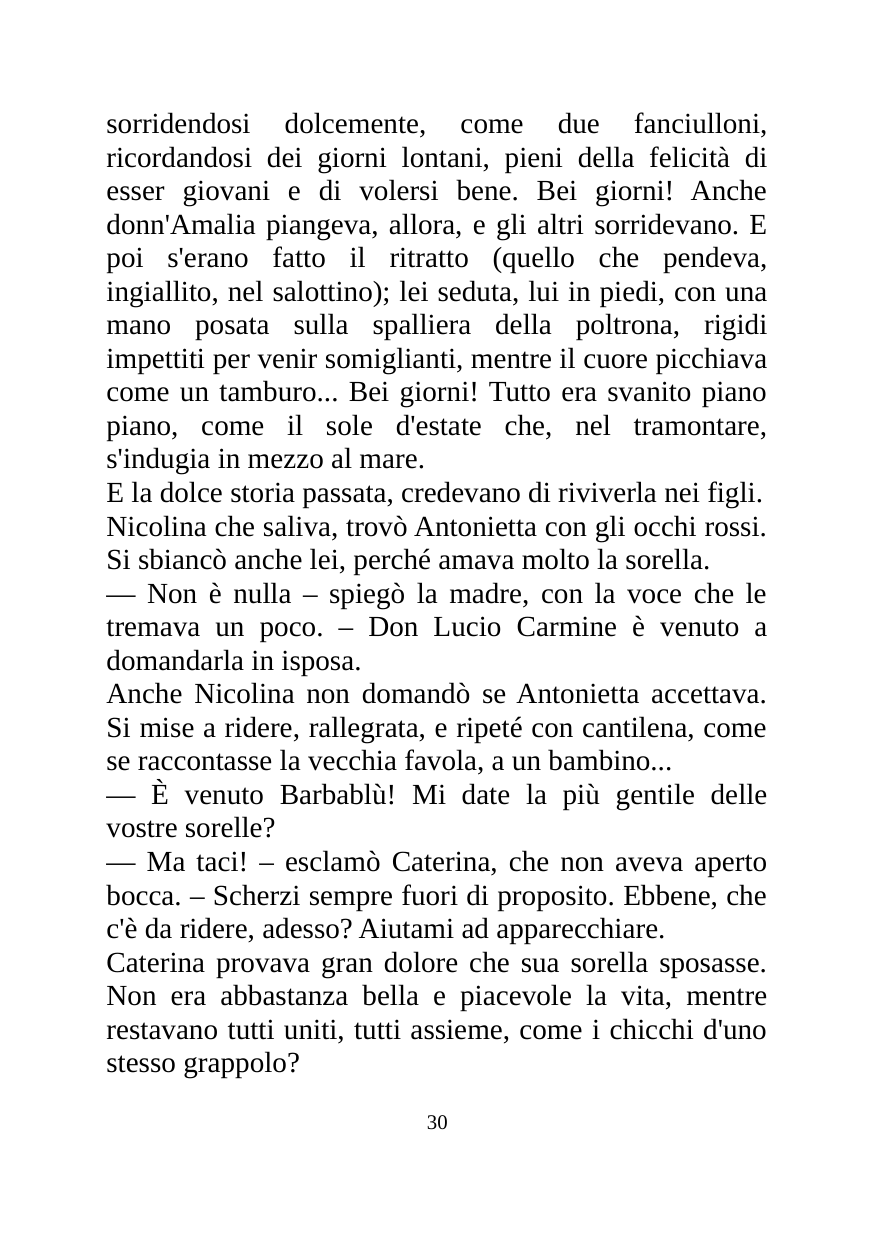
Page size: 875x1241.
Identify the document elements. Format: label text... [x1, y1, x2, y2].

text E la dolce storia passata, credevano di riviverla nei figli. [106, 475, 768, 509]
text Nicolina che saliva, trovò Antonietta con gli occhi rossi. Si sbiancò anche lei, perché amava molto la sorella. [106, 509, 768, 576]
text — Non è nulla – spiegò la madre, con la voce che le tremava un poco. – Don Lucio Carmine è venuto a domandarla in isposa. [106, 576, 768, 676]
text sorridendosi dolcemente, come due fanciulloni, ricordandosi dei giorni lontani, pieni della felicità di esser giovani e di volersi bene. Bei giorni! Anche donn'Amalia piangeva, allora, e gli altri sorridevano. E poi s'erano fatto il ritratto (quello che pendeva, ingiallito, nel salottino); lei seduta, lui in piedi, con una mano posata sulla spalliera della poltrona, rigidi impettiti per venir somiglianti, mentre il cuore picchiava come un tamburo... Bei giorni! Tutto era svanito piano piano, come il sole d'estate che, nel tramontare, s'indugia in mezzo al mare. [106, 106, 768, 475]
text Caterina provava gran dolore che sua sorella sposasse. Non era abbastanza bella e piacevole la vita, mentre restavano tutti uniti, tutti assieme, come i chicchi d'uno stesso grappolo? [106, 945, 768, 1079]
text Anche Nicolina non domandò se Antonietta accettava. Si mise a ridere, rallegrata, e ripeté con cantilena, come se raccontasse la vecchia favola, a un bambino... [106, 676, 768, 777]
text — È venuto Barbablù! Mi date la più gentile delle vostre sorelle? [106, 777, 768, 844]
text — Ma taci! – esclamò Caterina, che non aveva aperto bocca. – Scherzi sempre fuori di proposito. Ebbene, che c'è da ridere, adesso? Aiutami ad apparecchiare. [106, 844, 768, 945]
